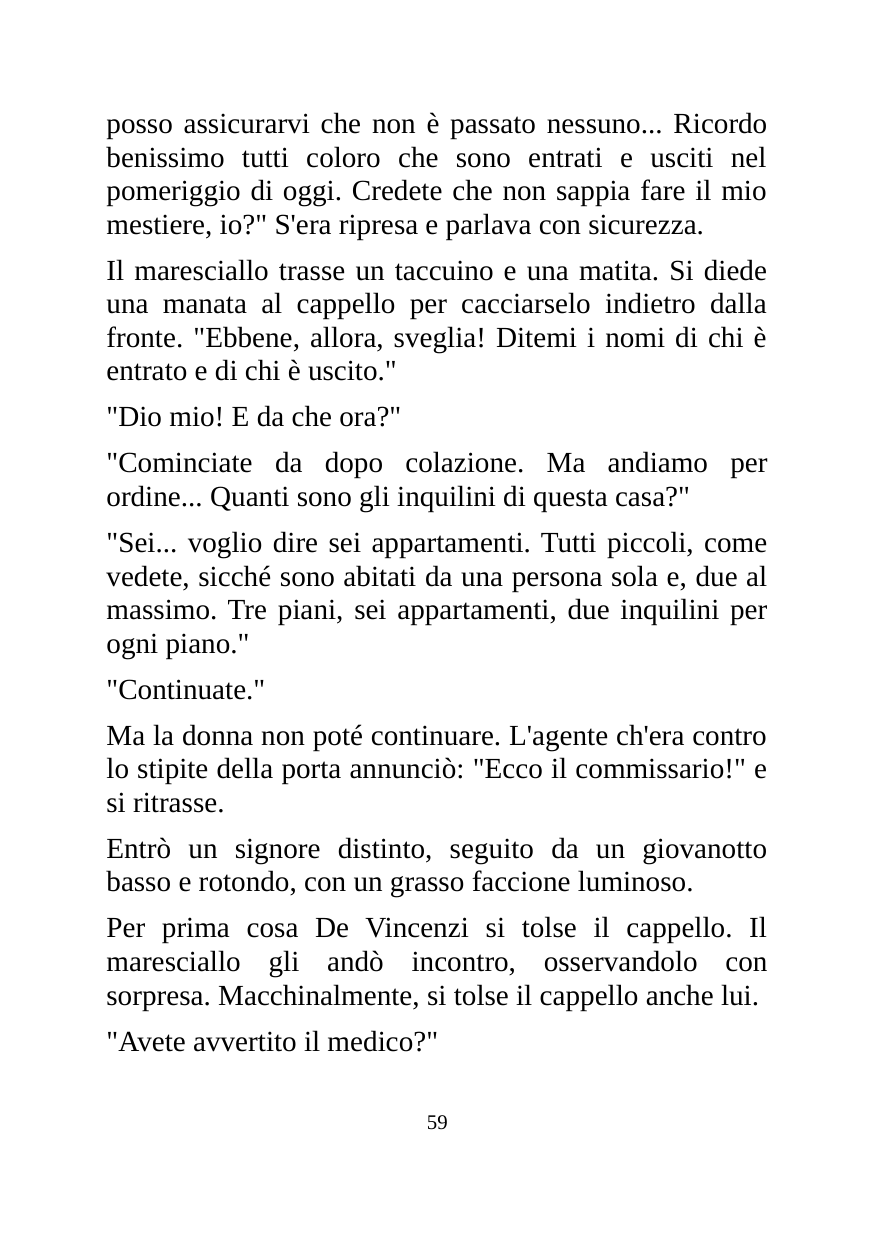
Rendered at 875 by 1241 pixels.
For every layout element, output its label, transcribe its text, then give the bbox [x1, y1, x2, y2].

text Ma la donna non poté continuare. L'agente ch'era contro lo stipite della porta annunciò: "Ecco il commissario!" e si ritrasse. [106, 718, 768, 818]
text "Dio mio! E da che ora?" [106, 399, 768, 433]
text Il maresciallo trasse un taccuino e una matita. Si diede una manata al cappello per cacciarselo indietro dalla fronte. "Ebbene, allora, sveglia! Ditemi i nomi di chi è entrato e di chi è uscito." [106, 253, 768, 387]
text posso assicurarvi che non è passato nessuno... Ricordo benissimo tutti coloro che sono entrati e usciti nel pomeriggio di oggi. Credete che non sappia fare il mio mestiere, io?" S'era ripresa e parlava con sicurezza. [106, 106, 768, 240]
text Per prima cosa De Vincenzi si tolse il cappello. Il maresciallo gli andò incontro, osservandolo con sorpresa. Macchinalmente, si tolse il cappello anche lui. [106, 911, 768, 1011]
text "Avete avvertito il medico?" [106, 1024, 768, 1057]
text Entrò un signore distinto, seguito da un giovanotto basso e rotondo, con un grasso faccione luminoso. [106, 831, 768, 898]
text "Continuate." [106, 672, 768, 705]
text "Cominciate da dopo colazione. Ma andiamo per ordine... Quanti sono gli inquilini di questa casa?" [106, 446, 768, 513]
text "Sei... voglio dire sei appartamenti. Tutti piccoli, come vedete, sicché sono abitati da una persona sola e, due al massimo. Tre piani, sei appartamenti, due inquilini per ogni piano." [106, 525, 768, 659]
